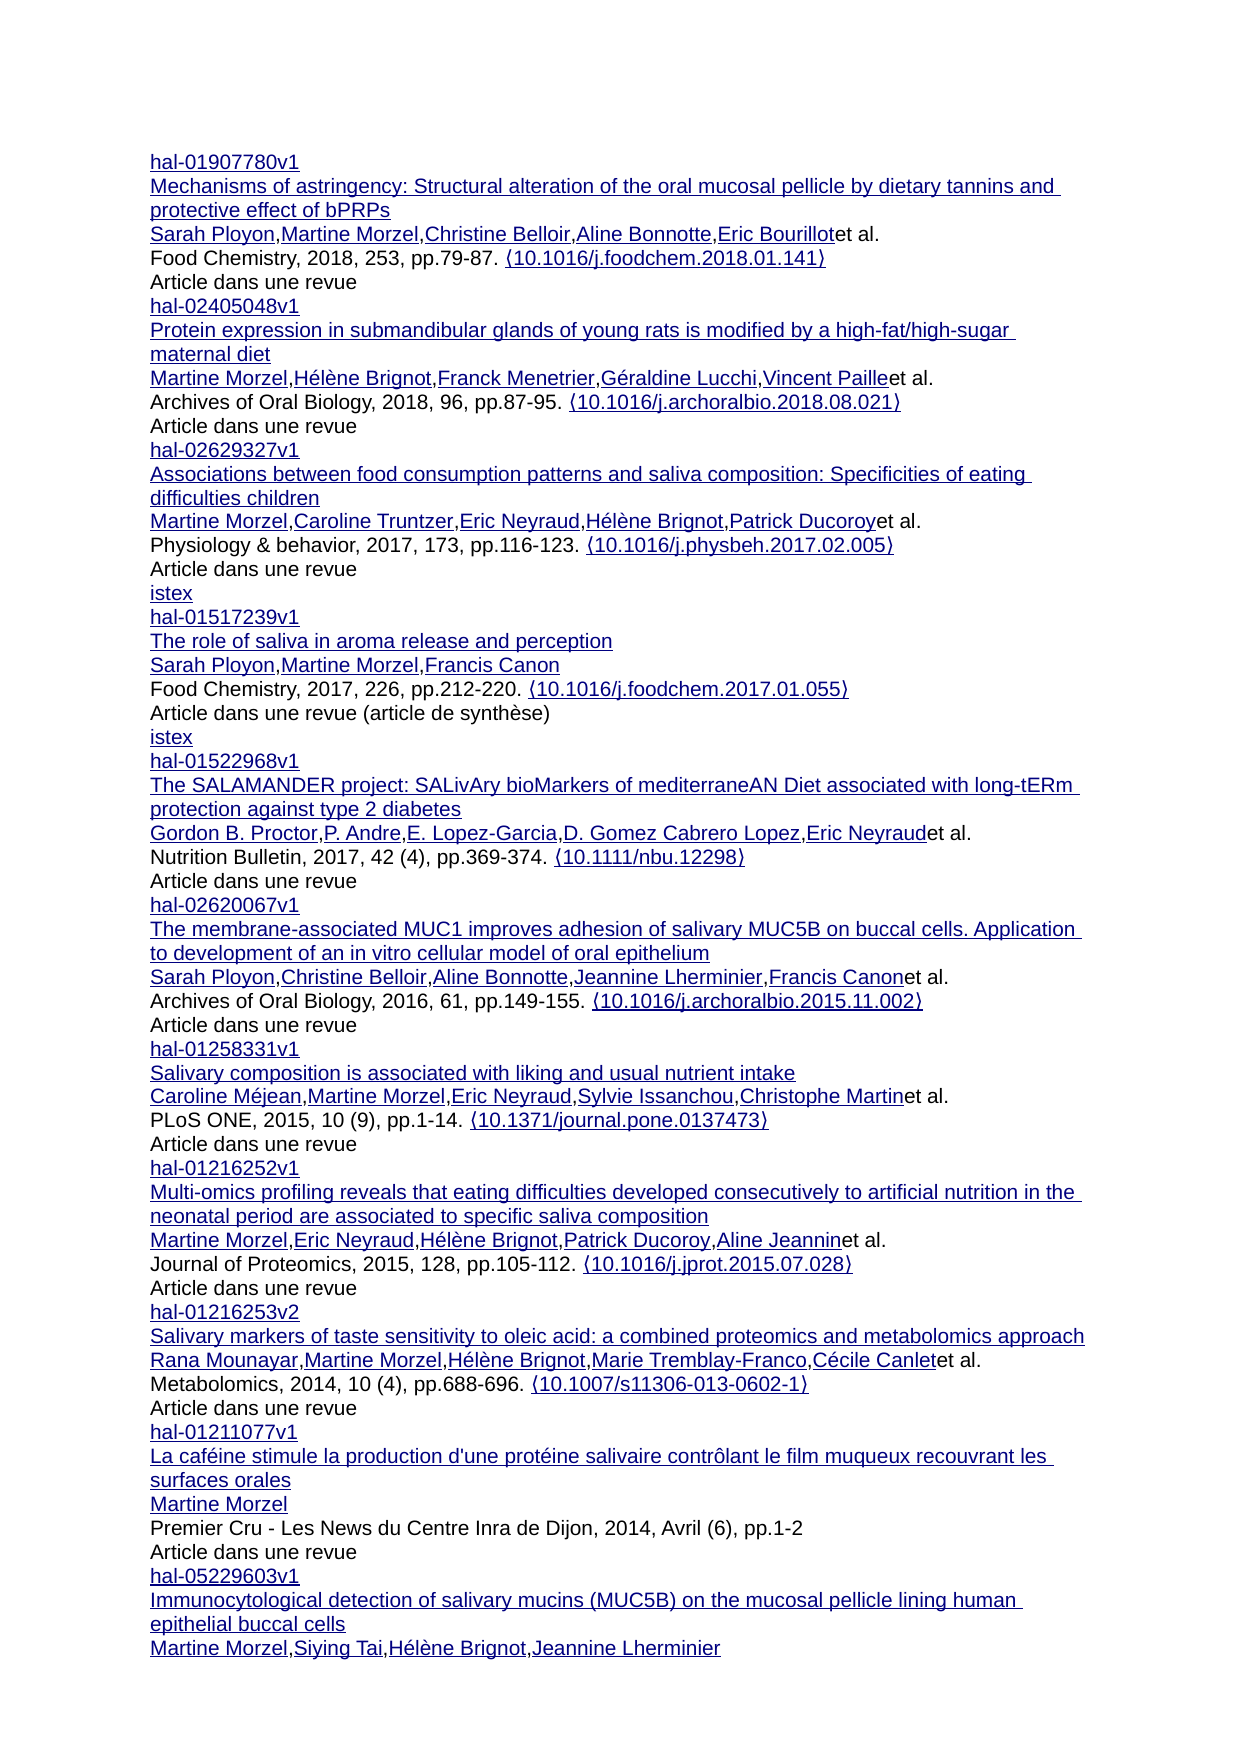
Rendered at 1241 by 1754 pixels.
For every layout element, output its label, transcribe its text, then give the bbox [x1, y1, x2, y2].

table_cell The role of saliva in aroma release and perception Sarah Ployon,Martine Morzel,Francis Canon Food Chemistry, 2017, 226, pp.212-220. ⟨10.1016/j.foodchem.2017.01.055⟩ Article dans une revue (article de synthèse) istex hal-01522968v1 [150, 629, 1090, 773]
table_cell Immunocytological detection of salivary mucins (MUC5B) on the mucosal pellicle lining human epithelial buccal cells Martine Morzel,Siying Tai,Hélène Brignot,Jeannine Lherminier [150, 1588, 1090, 1659]
table_cell Salivary composition is associated with liking and usual nutrient intake Caroline Méjean,Martine Morzel,Eric Neyraud,Sylvie Issanchou,Christophe Martinet al. PLoS ONE, 2015, 10 (9), pp.1-14. ⟨10.1371/journal.pone.0137473⟩ Article dans une revue hal-01216252v1 [150, 1060, 1090, 1180]
table_cell Mechanisms of astringency: Structural alteration of the oral mucosal pellicle by dietary tannins and protective effect of bPRPs Sarah Ployon,Martine Morzel,Christine Belloir,Aline Bonnotte,Eric Bourillotet al. Food Chemistry, 2018, 253, pp.79-87. ⟨10.1016/j.foodchem.2018.01.141⟩ Article dans une revue hal-02405048v1 [150, 174, 1090, 318]
table_cell Protein expression in submandibular glands of young rats is modified by a high-fat/high-sugar maternal diet Martine Morzel,Hélène Brignot,Franck Menetrier,Géraldine Lucchi,Vincent Pailleet al. Archives of Oral Biology, 2018, 96, pp.87-95. ⟨10.1016/j.archoralbio.2018.08.021⟩ Article dans une revue hal-02629327v1 [150, 318, 1090, 461]
table_cell La caféine stimule la production d'une protéine salivaire contrôlant le film muqueux recouvrant les surfaces orales Martine Morzel Premier Cru - Les News du Centre Inra de Dijon, 2014, Avril (6), pp.1-2 Article dans une revue hal-05229603v1 [150, 1444, 1090, 1587]
table_cell The SALAMANDER project: SALivAry bioMarkers of mediterraneAN Diet associated with long-tERm protection against type 2 diabetes Gordon B. Proctor,P. Andre,E. Lopez-Garcia,D. Gomez Cabrero Lopez,Eric Neyraudet al. Nutrition Bulletin, 2017, 42 (4), pp.369-374. ⟨10.1111/nbu.12298⟩ Article dans une revue hal-02620067v1 [150, 773, 1090, 917]
table_cell Associations between food consumption patterns and saliva composition: Specificities of eating difficulties children Martine Morzel,Caroline Truntzer,Eric Neyraud,Hélène Brignot,Patrick Ducoroyet al. Physiology & behavior, 2017, 173, pp.116-123. ⟨10.1016/j.physbeh.2017.02.005⟩ Article dans une revue istex hal-01517239v1 [150, 461, 1090, 629]
table_cell Salivary markers of taste sensitivity to oleic acid: a combined proteomics and metabolomics approach Rana Mounayar,Martine Morzel,Hélène Brignot,Marie Tremblay-Franco,Cécile Canletet al. Metabolomics, 2014, 10 (4), pp.688-696. ⟨10.1007/s11306-013-0602-1⟩ Article dans une revue hal-01211077v1 [150, 1324, 1090, 1444]
table_cell hal-01907780v1 [150, 150, 1090, 174]
table_cell Multi-omics profiling reveals that eating difficulties developed consecutively to artificial nutrition in the neonatal period are associated to specific saliva composition Martine Morzel,Eric Neyraud,Hélène Brignot,Patrick Ducoroy,Aline Jeanninet al. Journal of Proteomics, 2015, 128, pp.105-112. ⟨10.1016/j.jprot.2015.07.028⟩ Article dans une revue hal-01216253v2 [150, 1180, 1090, 1324]
table_cell The membrane-associated MUC1 improves adhesion of salivary MUC5B on buccal cells. Application to development of an in vitro cellular model of oral epithelium Sarah Ployon,Christine Belloir,Aline Bonnotte,Jeannine Lherminier,Francis Canonet al. Archives of Oral Biology, 2016, 61, pp.149-155. ⟨10.1016/j.archoralbio.2015.11.002⟩ Article dans une revue hal-01258331v1 [150, 917, 1090, 1060]
